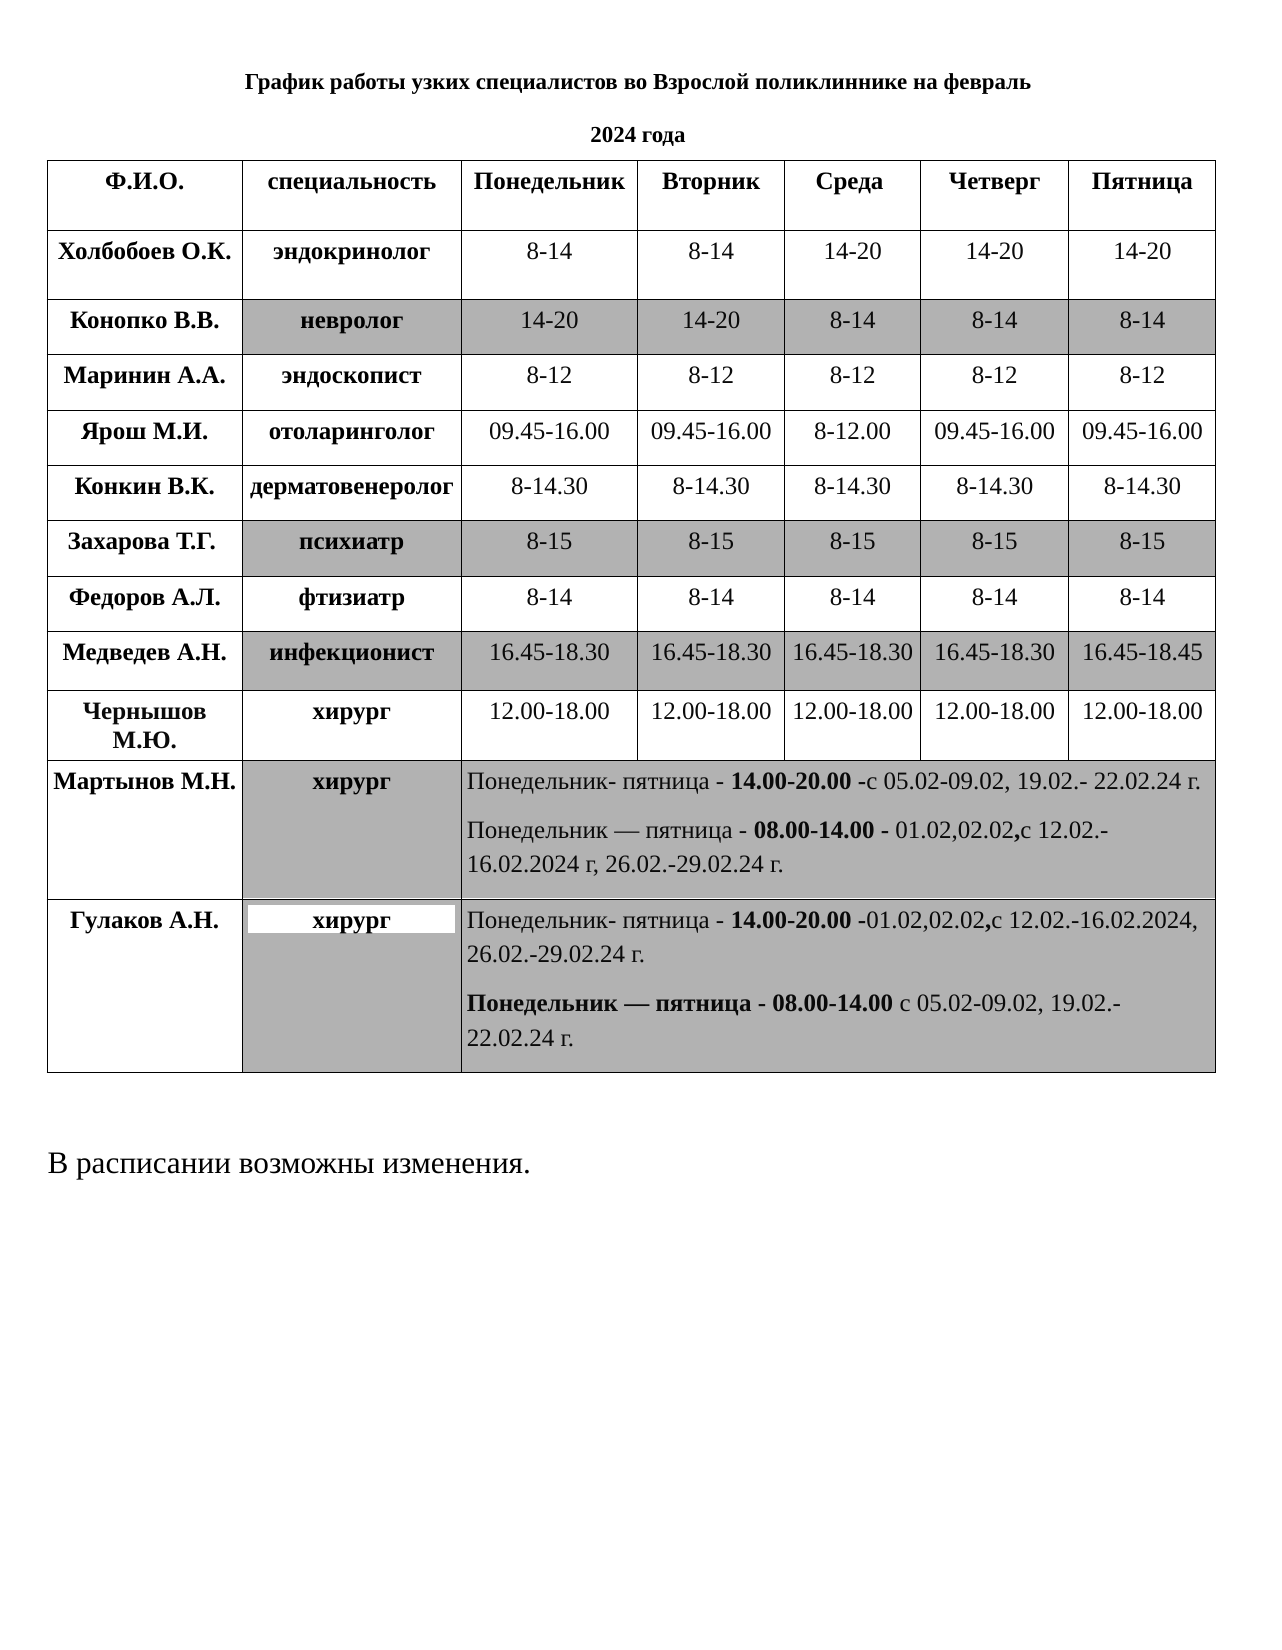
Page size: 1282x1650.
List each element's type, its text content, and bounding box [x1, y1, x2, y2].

table_cell 8-14.30 [921, 466, 1068, 520]
table_cell Конопко В.В. [48, 300, 242, 354]
table_cell 14-20 [638, 300, 784, 354]
table_cell 16.45-18.30 [462, 632, 637, 690]
table_cell невролог [243, 300, 461, 354]
table_cell 8-14 [921, 577, 1068, 631]
table_cell 09.45-16.00 [638, 411, 784, 465]
table_cell 8-14 [921, 300, 1068, 354]
table_cell Мартынов М.Н. [48, 761, 242, 898]
table_cell 16.45-18.30 [638, 632, 784, 690]
table_cell 8-15 [638, 521, 784, 576]
table_cell 8-14.30 [785, 466, 920, 520]
table_header Вторник [638, 161, 784, 229]
table_cell 14-20 [1069, 231, 1215, 299]
table_cell 09.45-16.00 [1069, 411, 1215, 465]
table_cell Гулаков А.Н. [48, 900, 242, 1072]
table_cell Понедельник- пятница - 14.00-20.00 -01.02,02.02,с 12.02.-16.02.2024, 26.02.-29.02.24 г. Понедельник — пятница - 08.00-14.00 с 05.02-09.02, 19.02.- 22.02.24 г. [462, 900, 1215, 1072]
table_cell 8-14.30 [638, 466, 784, 520]
table_header Среда [785, 161, 920, 229]
table_cell 16.45-18.30 [921, 632, 1068, 690]
table_cell 09.45-16.00 [462, 411, 637, 465]
table_header специальность [243, 161, 461, 229]
table_cell 8-14 [785, 300, 920, 354]
table_cell Федоров А.Л. [48, 577, 242, 631]
table_cell хирург [243, 761, 461, 898]
table_cell 8-15 [921, 521, 1068, 576]
table_cell 12.00-18.00 [921, 691, 1068, 760]
table_cell 8-12 [785, 355, 920, 409]
table_cell 8-14 [462, 577, 637, 631]
table_header Понедельник [462, 161, 637, 229]
table_header Четверг [921, 161, 1068, 229]
table_cell 8-15 [785, 521, 920, 576]
table_cell хирург [243, 691, 461, 760]
subtitle График работы узких специалистов во Взрослой поликлиннике на февраль [47, 68, 1228, 94]
table_cell Захарова Т.Г. [48, 521, 242, 576]
table_header Пятница [1069, 161, 1215, 229]
table_cell эндокринолог [243, 231, 461, 299]
table_cell Холбобоев О.К. [48, 231, 242, 299]
subtitle 2024 года [47, 121, 1228, 147]
table_cell 8-15 [1069, 521, 1215, 576]
table_cell 8-14 [462, 231, 637, 299]
table_cell 12.00-18.00 [638, 691, 784, 760]
table_cell 14-20 [462, 300, 637, 354]
table_cell 8-14 [785, 577, 920, 631]
table_cell 16.45-18.30 [785, 632, 920, 690]
table_cell 8-14 [1069, 300, 1215, 354]
table_cell 8-12 [921, 355, 1068, 409]
table_cell хирург [243, 900, 461, 1072]
table_cell Медведев А.Н. [48, 632, 242, 690]
text В расписании возможны изменения. [47, 1144, 1228, 1180]
table_cell 8-12 [638, 355, 784, 409]
table_cell 8-15 [462, 521, 637, 576]
table_cell 8-14.30 [462, 466, 637, 520]
table_cell эндоскопист [243, 355, 461, 409]
table_cell 12.00-18.00 [1069, 691, 1215, 760]
table_cell Понедельник- пятница - 14.00-20.00 -с 05.02-09.02, 19.02.- 22.02.24 г. Понедельник — пятница - 08.00-14.00 - 01.02,02.02,с 12.02.-16.02.2024 г, 26.02.-29.02.24 г. [462, 761, 1215, 898]
table_cell 09.45-16.00 [921, 411, 1068, 465]
table_cell 8-14 [1069, 577, 1215, 631]
table_header Ф.И.О. [48, 161, 242, 229]
table_cell 8-14 [638, 231, 784, 299]
table_cell фтизиатр [243, 577, 461, 631]
table_cell 8-12.00 [785, 411, 920, 465]
table_cell 16.45-18.45 [1069, 632, 1215, 690]
table_cell 14-20 [921, 231, 1068, 299]
table_cell Чернышов М.Ю. [48, 691, 242, 760]
table_cell инфекционист [243, 632, 461, 690]
table_cell 14-20 [785, 231, 920, 299]
table_cell 12.00-18.00 [462, 691, 637, 760]
table_cell психиатр [243, 521, 461, 576]
table_cell Маринин А.А. [48, 355, 242, 409]
table_cell отоларинголог [243, 411, 461, 465]
table_cell 8-14 [638, 577, 784, 631]
table_cell дерматовенеролог [243, 466, 461, 520]
table_cell 8-12 [1069, 355, 1215, 409]
table_cell Конкин В.К. [48, 466, 242, 520]
table_cell 8-12 [462, 355, 637, 409]
table_cell 12.00-18.00 [785, 691, 920, 760]
table_cell 8-14.30 [1069, 466, 1215, 520]
table_cell Ярош М.И. [48, 411, 242, 465]
